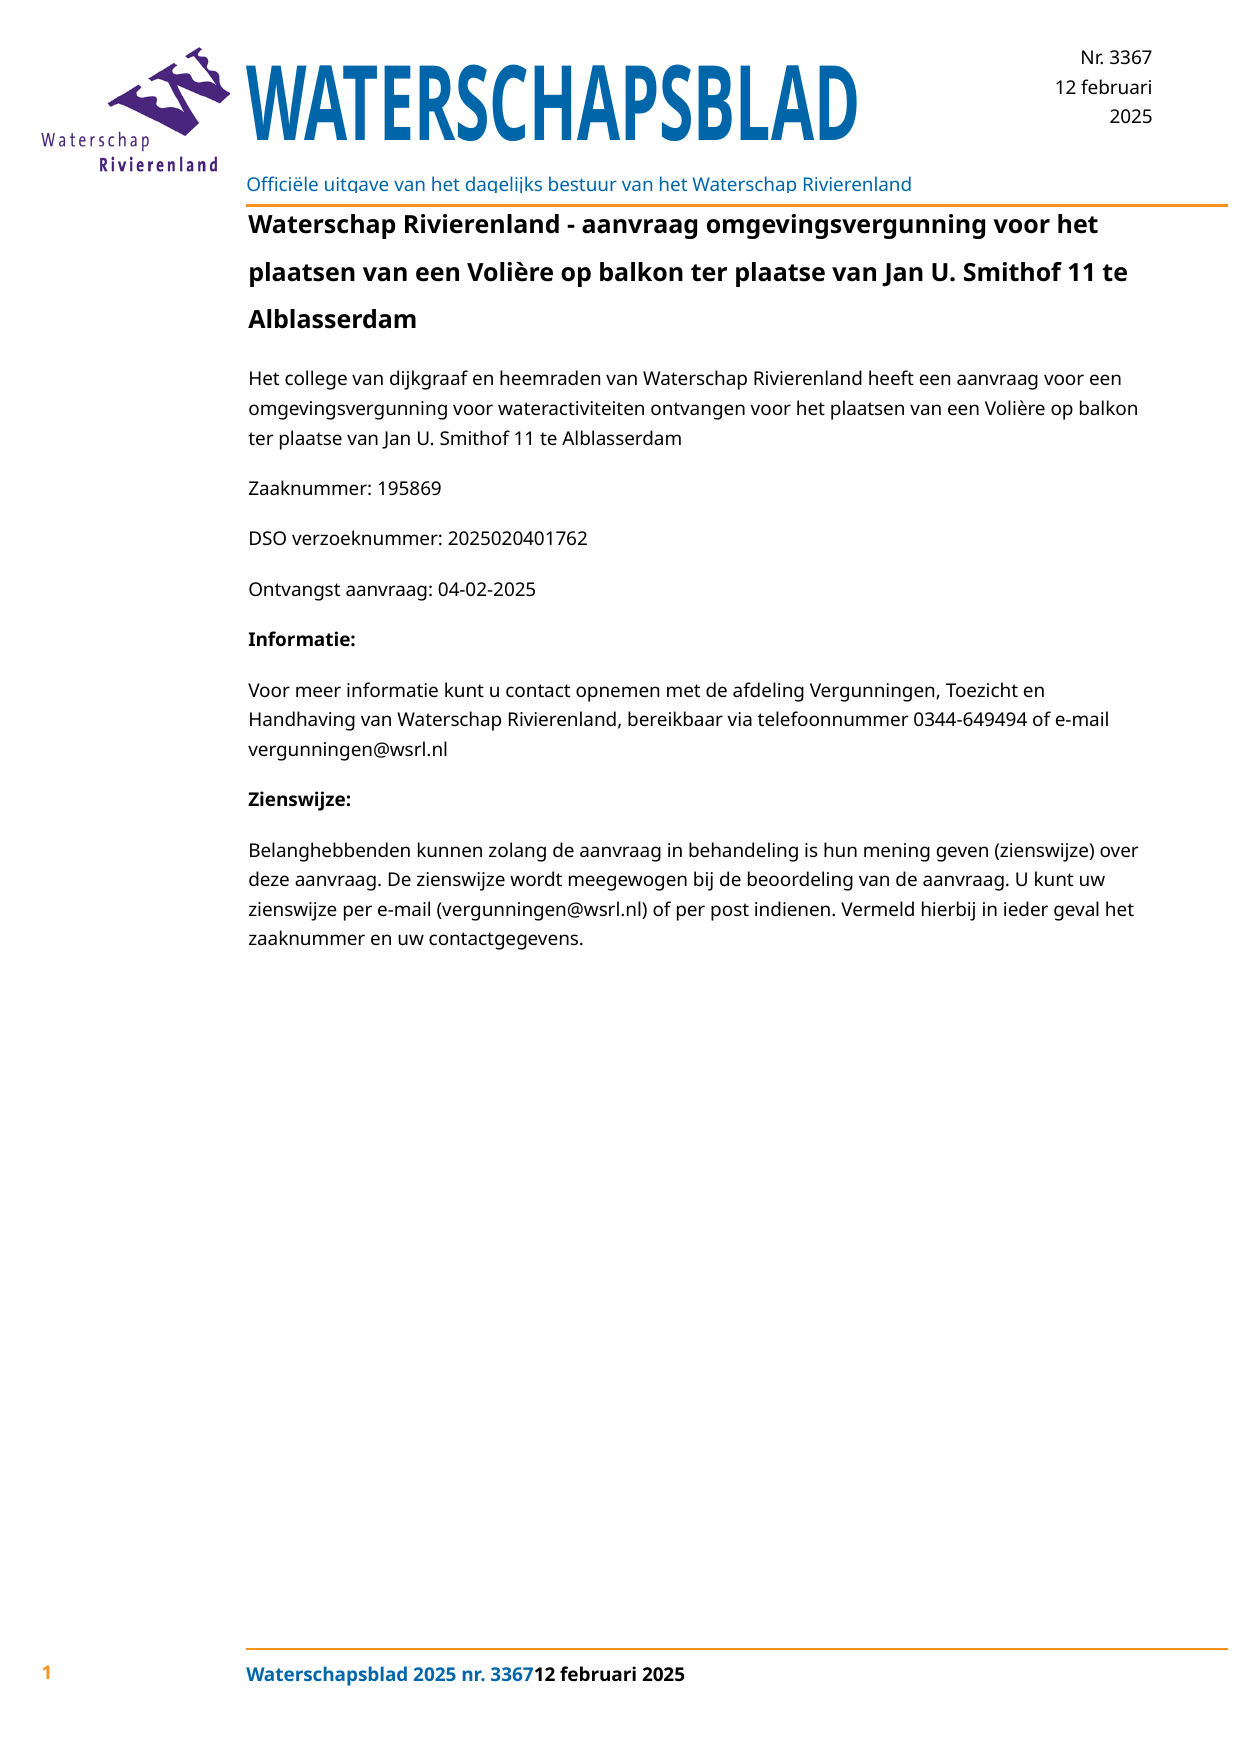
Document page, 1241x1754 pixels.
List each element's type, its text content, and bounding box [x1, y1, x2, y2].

text Voor meer informatie kunt u contact opnemen met de afdeling Vergunningen, Toezicht en Handhaving van Waterschap Rivierenland, bereikbaar via telefoonnummer 0344-649494 of e-mail vergunningen@wsrl.nl [248, 677, 1152, 762]
text Ontvangst aanvraag: 04-02-2025 [248, 576, 1152, 602]
picture [41, 47, 231, 172]
text Waterschap Rivierenland - aanvraag omgevingsvergunning voor het plaatsen van een Volière op balkon ter plaatse van Jan U. Smithof 11 te Alblasserdam [248, 207, 1152, 336]
text Belanghebbenden kunnen zolang de aanvraag in behandeling is hun mening geven (zienswijze) over deze aanvraag. De zienswijze wordt meegewogen bij de beoordeling van de aanvraag. U kunt uw zienswijze per e-mail (vergunningen@wsrl.nl) of per post indienen. Vermeld hierbij in ieder geval het zaaknummer en uw contactgegevens. [248, 837, 1152, 951]
text Informatie: [248, 626, 1152, 652]
text Het college van dijkgraaf en heemraden van Waterschap Rivierenland heeft een aanvraag voor een omgevingsvergunning voor wateractiviteiten ontvangen voor het plaatsen van een Volière op balkon ter plaatse van Jan U. Smithof 11 te Alblasserdam [248, 366, 1152, 450]
text DSO verzoeknummer: 2025020401762 [248, 526, 1152, 551]
text Zienswijze: [248, 786, 1152, 812]
text Zaaknummer: 195869 [248, 475, 1152, 501]
